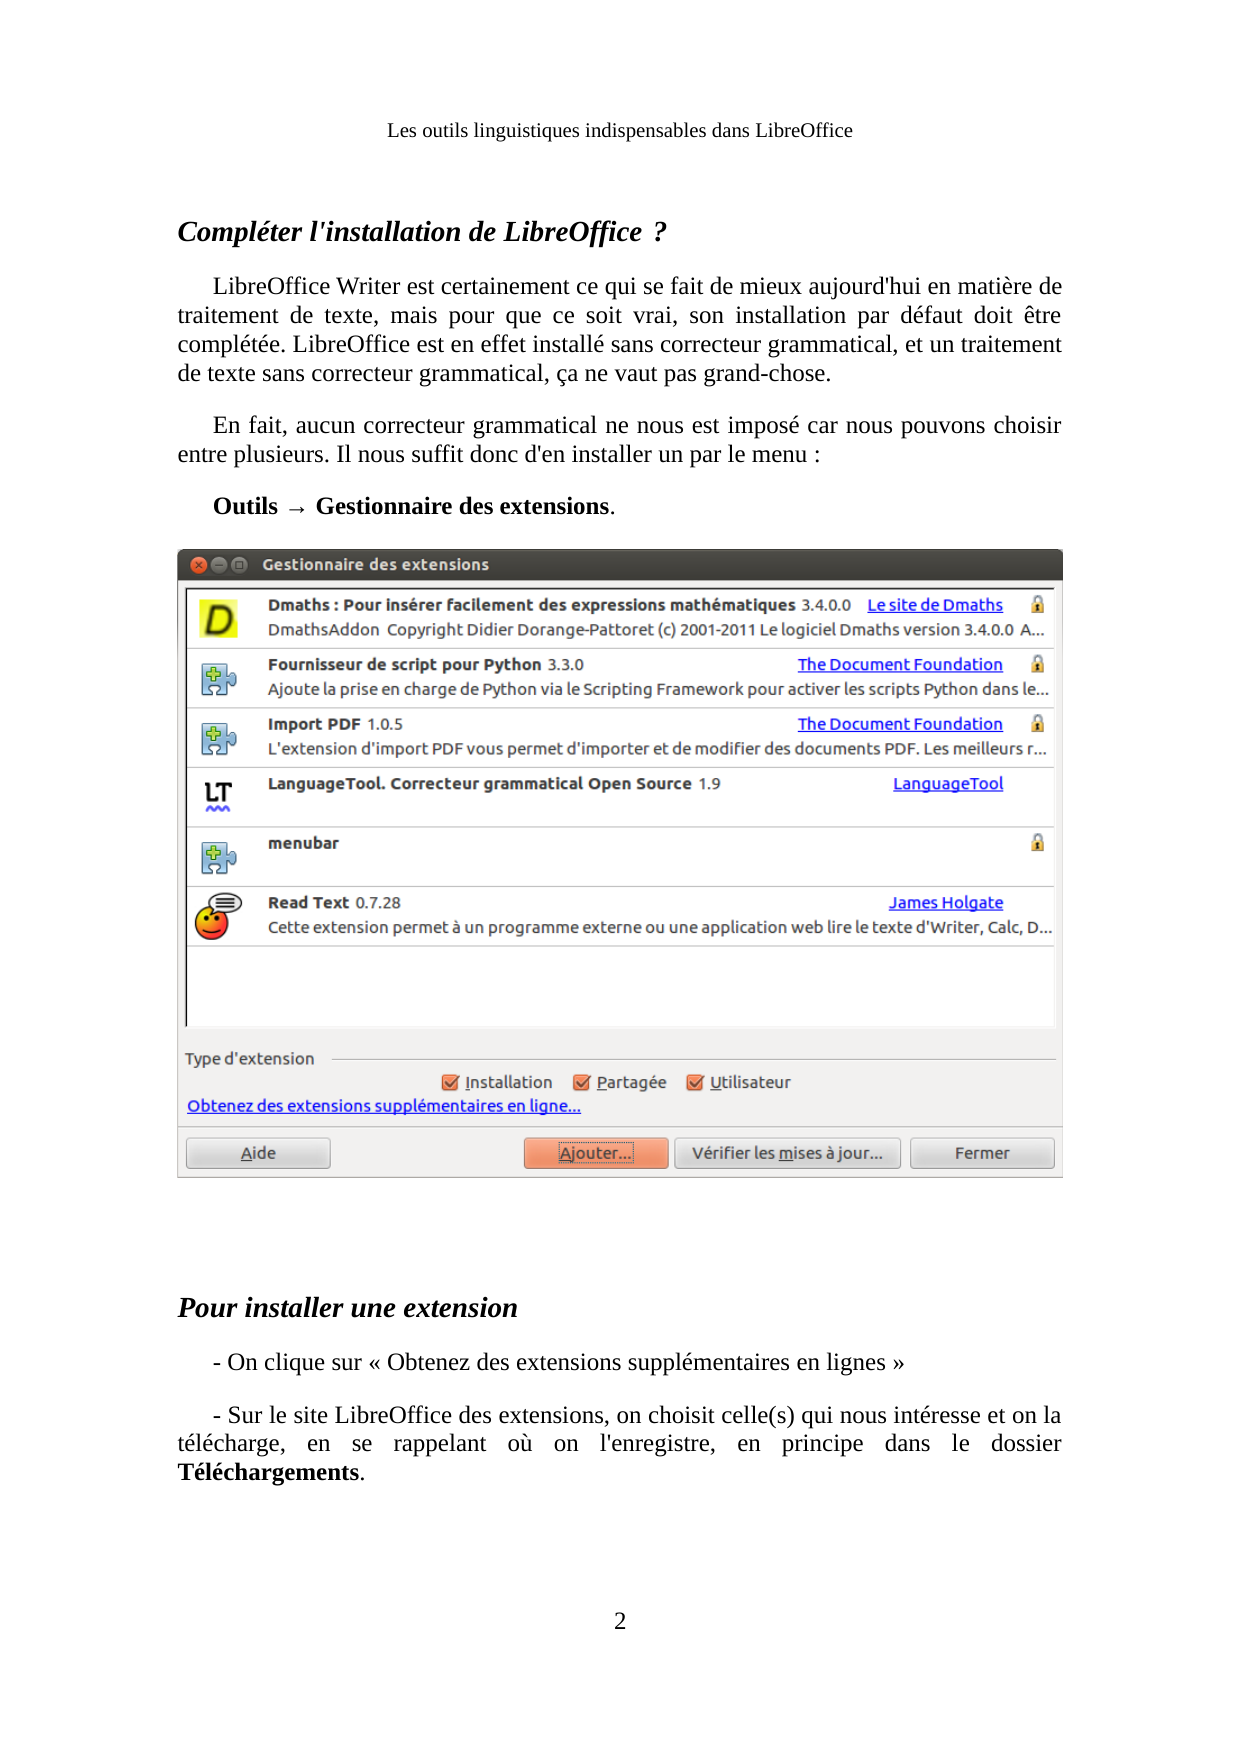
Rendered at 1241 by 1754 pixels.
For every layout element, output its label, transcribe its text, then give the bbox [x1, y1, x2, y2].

text En fait, aucun correcteur grammatical ne nous est imposé car nous pouvons choisir entre plusieurs. Il nous suffit donc d'en installer un par le menu : [177, 410, 1063, 467]
text Outils → Gestionnaire des extensions. [177, 491, 1063, 520]
picture [177, 549, 1063, 1178]
text - On clique sur « Obtenez des extensions supplémentaires en lignes » [177, 1347, 1063, 1376]
text - Sur le site LibreOffice des extensions, on choisit celle(s) qui nous intéresse et on la télécharge, en se rappelant où on l'enregistre, en principe dans le dossier Téléchargements. [177, 1400, 1063, 1486]
text LibreOffice Writer est certainement ce qui se fait de mieux aujourd'hui en matière de traitement de texte, mais pour que ce soit vrai, son installation par défaut doit être complétée. LibreOffice est en effet installé sans correcteur grammatical, et un traitement de texte sans correcteur grammatical, ça ne vaut pas grand-chose. [177, 271, 1063, 386]
subtitle Pour installer une extension [177, 1290, 1063, 1323]
subtitle Compléter l'installation de LibreOffice ? [177, 214, 1063, 247]
